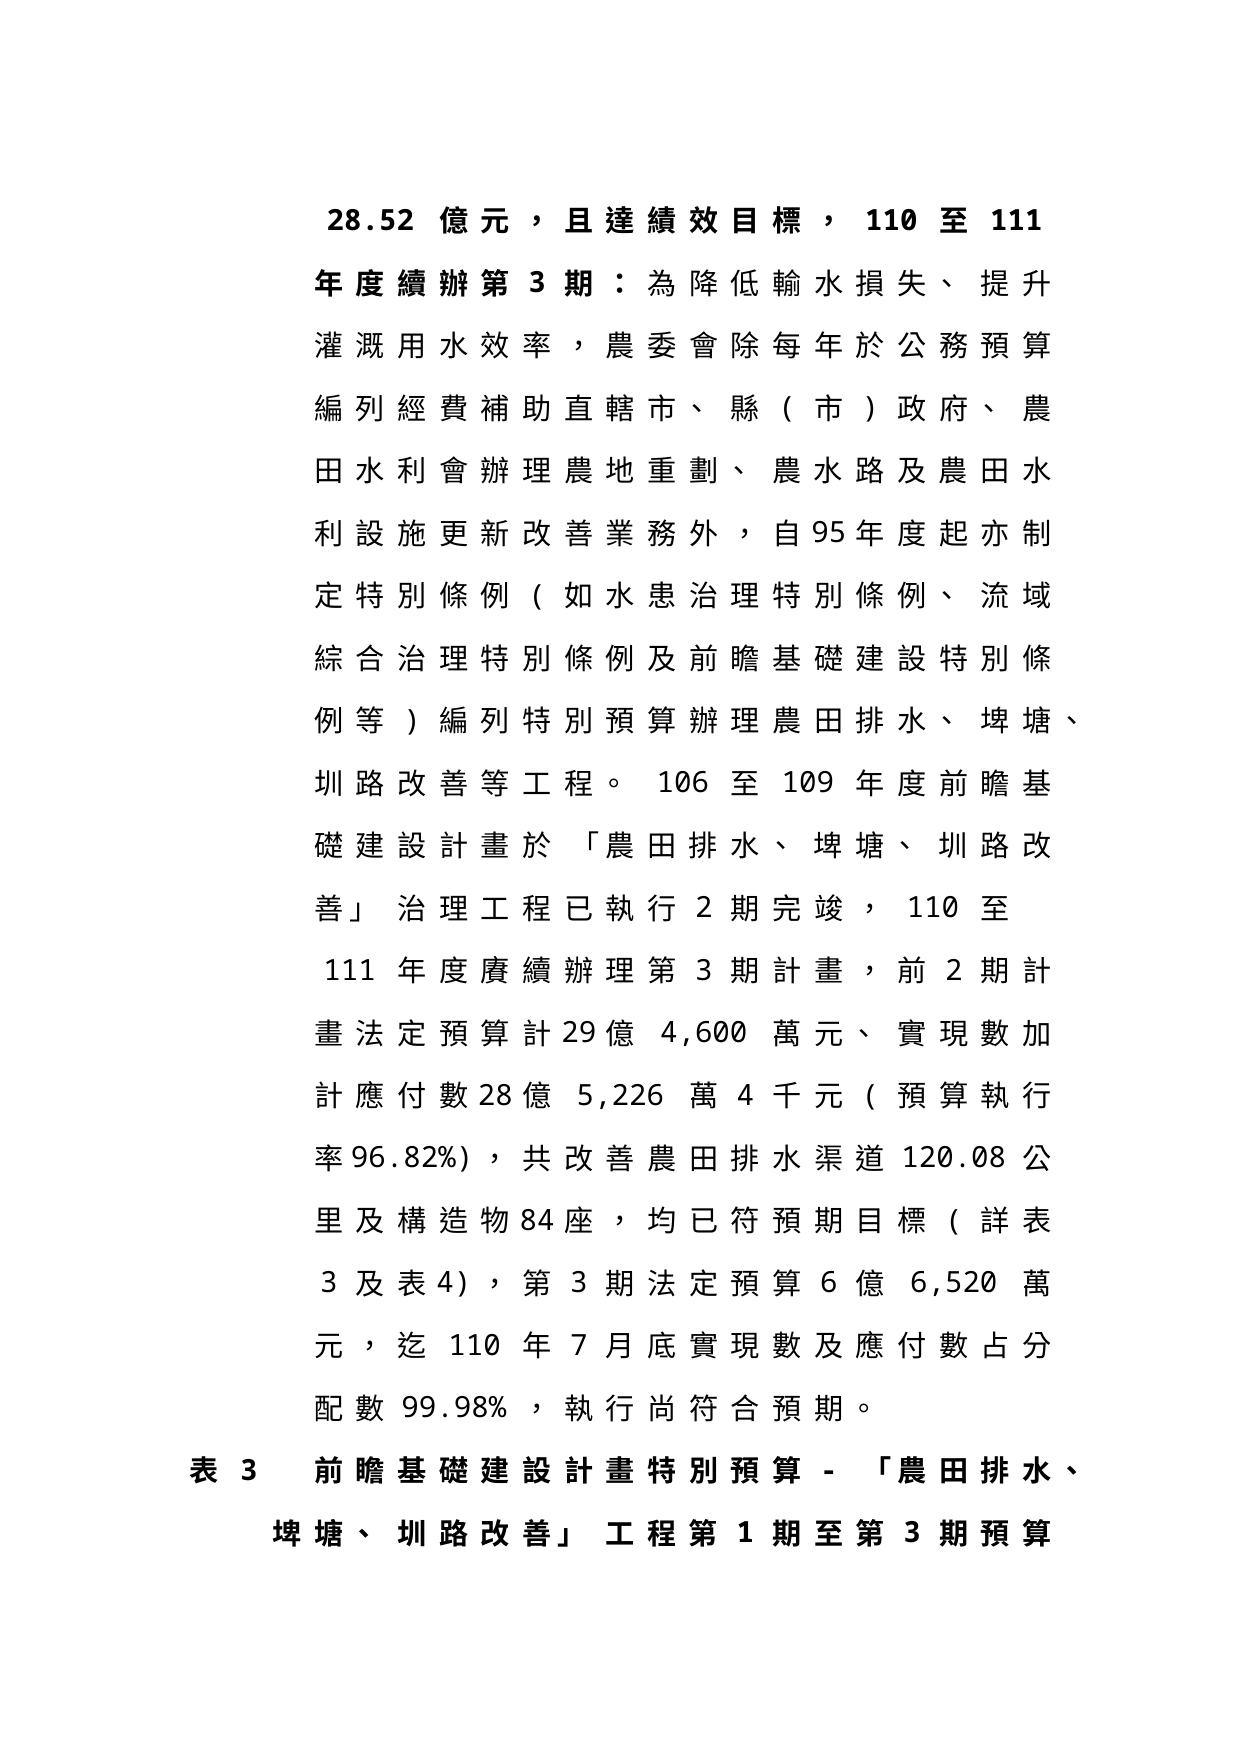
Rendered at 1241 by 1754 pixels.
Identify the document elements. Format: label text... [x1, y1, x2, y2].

text (二)前瞻基礎建設計畫-「農田排水、埤塘、圳路改善」治理工程前2期已投入28.52億元，且達績效目標，110至111年度續辦第3期：為降低輸水損失、提升灌溉用水效率，農委會除每年於公務預算編列經費補助直轄市、縣(市)政府、農田水利會辦理農地重劃、農水路及農田水利設施更新改善業務外，自95年度起亦制定特別條例(如水患治理特別條例、流域綜合治理特別條例及前瞻基礎建設特別條例等)編列特別預算辦理農田排水、埤塘、圳路改善等工程。106至109年度前瞻基礎建設計畫於「農田排水、埤塘、圳路改善」治理工程已執行2期完竣，110至111年度賡續辦理第3期計畫，前2期計畫法定預算計29億4,600萬元、實現數加計應付數28億5,226萬4千元(預算執行率96.82%)，共改善農田排水渠道120.08公里及構造物84座，均已符預期目標(詳表3及表4)，第3期法定預算6億6,520萬元，迄110年7月底實現數及應付數占分配數99.98%，執行尚符合預期。 [242, 177, 1058, 1427]
text 表3 前瞻基礎建設計畫特別預算-「農田排水、埤塘、圳路改善」工程第1期至第3期預算執行概況表 單位：新臺幣千元；% [181, 1427, 1058, 1552]
